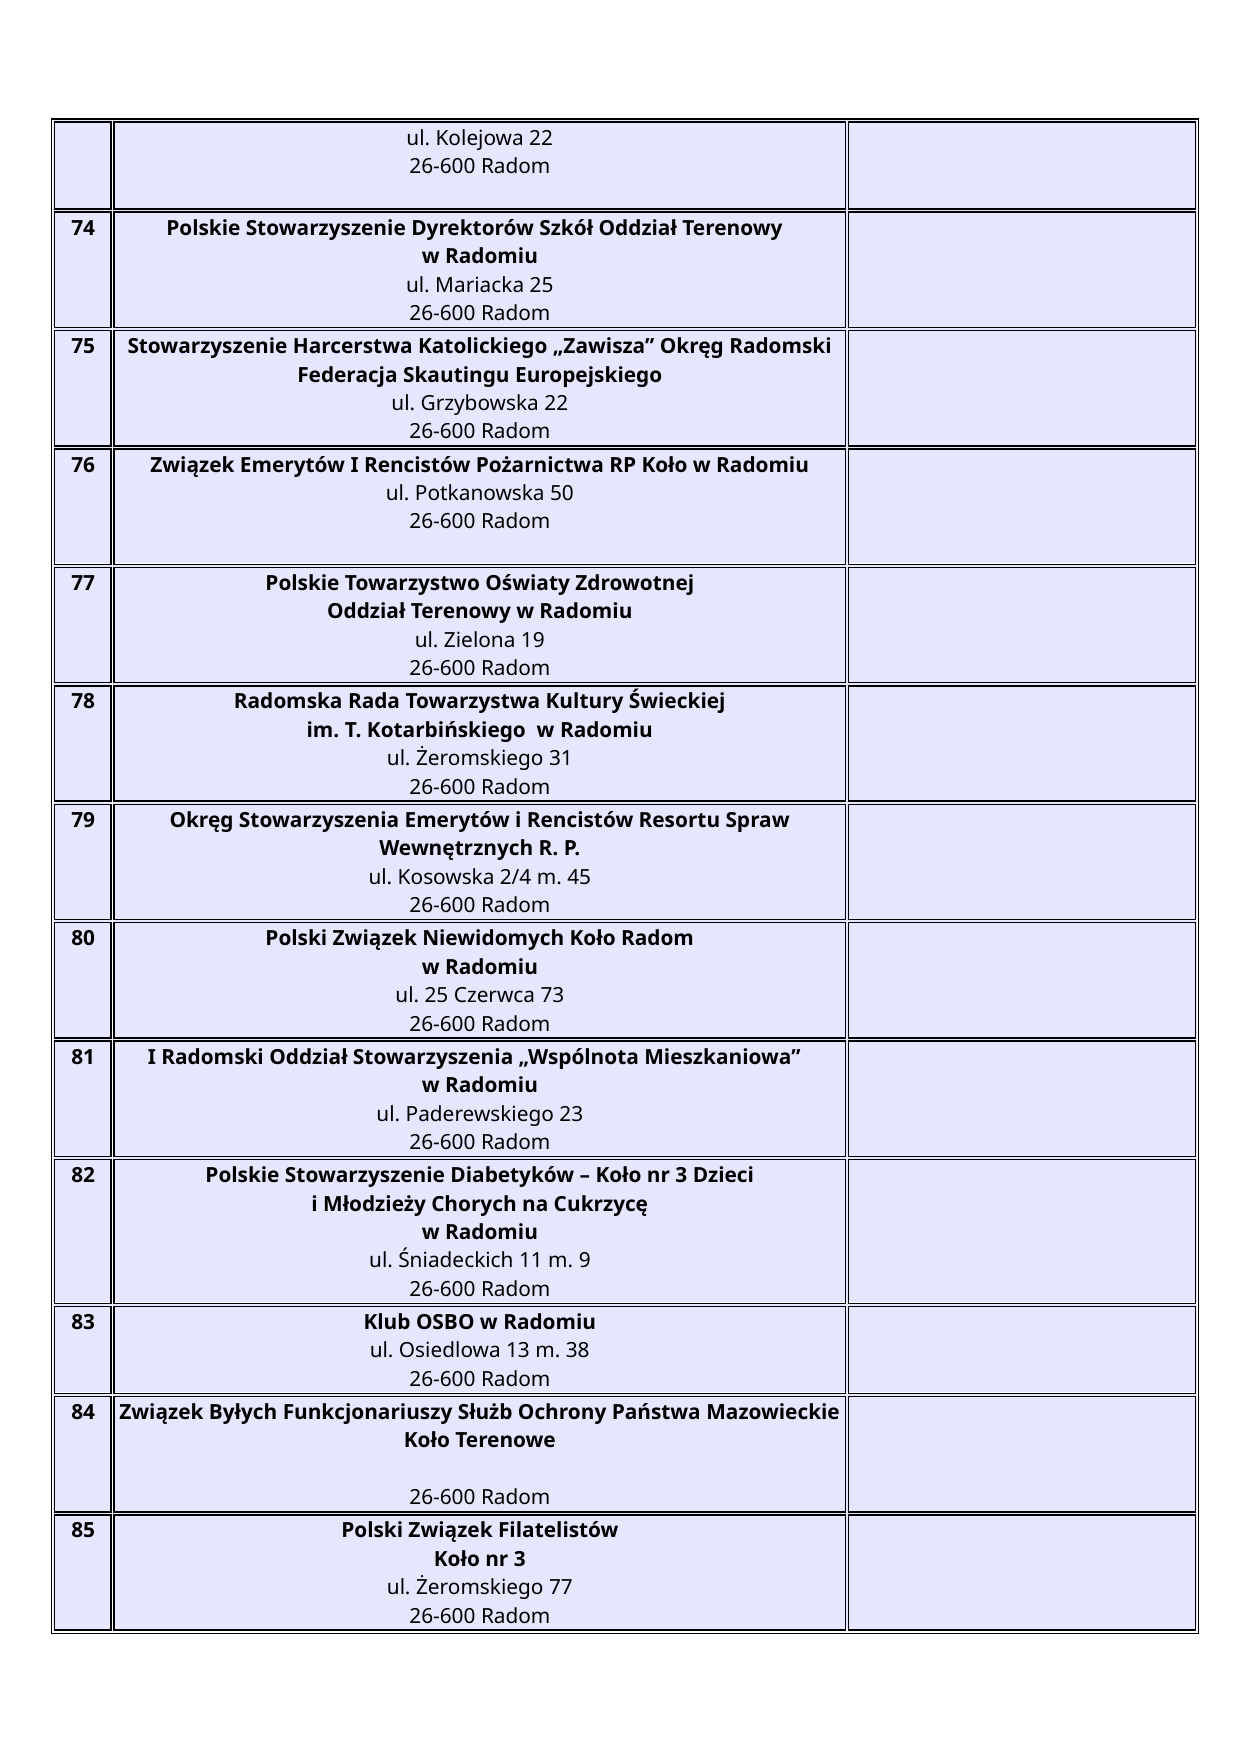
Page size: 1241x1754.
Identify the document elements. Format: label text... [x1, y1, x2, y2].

table_cell 81 [55, 1042, 110, 1156]
table_cell [849, 568, 1195, 682]
table_cell [1205, 1511, 1239, 1629]
table_cell [55, 123, 110, 208]
table_cell 84 [55, 1397, 110, 1511]
table_cell [1205, 118, 1239, 208]
table_cell 82 [55, 1160, 110, 1302]
table_cell [1199, 682, 1204, 800]
table_cell Stowarzyszenie Harcerstwa Katolickiego „Zawisza” Okręg Radomski Federacja Skautingu Europejskiego ul. Grzybowska 22 26-600 Radom [115, 331, 845, 445]
table_cell [849, 687, 1195, 800]
table_cell [1199, 1156, 1204, 1302]
table_cell Polskie Stowarzyszenie Diabetyków – Koło nr 3 Dzieci i Młodzieży Chorych na Cukrzycę w Radomiu ul. Śniadeckich 11 m. 9 26-600 Radom [115, 1160, 845, 1302]
table_cell [1199, 1511, 1204, 1629]
table_cell [1199, 118, 1204, 208]
table_cell [1205, 445, 1239, 563]
table_cell [849, 1160, 1195, 1302]
table_cell [1205, 1156, 1239, 1302]
table_cell Związek Byłych Funkcjonariuszy Służb Ochrony Państwa Mazowieckie Koło Terenowe 26-600 Radom [115, 1397, 845, 1511]
table_cell [1199, 327, 1204, 445]
table_cell [1205, 919, 1239, 1037]
table_cell [849, 1042, 1195, 1156]
table_cell 79 [55, 805, 110, 919]
table_cell 80 [55, 923, 110, 1037]
table_cell [1205, 1303, 1239, 1392]
table_cell 75 [55, 331, 110, 445]
table_cell [1205, 208, 1239, 327]
table_cell Polskie Stowarzyszenie Dyrektorów Szkół Oddział Terenowy w Radomiu ul. Mariacka 25 26-600 Radom [115, 213, 845, 327]
table_cell [1199, 800, 1204, 919]
table_cell [1205, 682, 1239, 800]
table_cell Radomska Rada Towarzystwa Kultury Świeckiej im. T. Kotarbińskiego w Radomiu ul. Żeromskiego 31 26-600 Radom [115, 687, 845, 800]
table_cell [1199, 1393, 1204, 1511]
table_cell [1199, 208, 1204, 327]
table_cell 77 [55, 568, 110, 682]
table_cell [1205, 1393, 1239, 1511]
table_cell [1199, 1303, 1204, 1392]
table_cell Klub OSBO w Radomiu ul. Osiedlowa 13 m. 38 26-600 Radom [115, 1307, 845, 1392]
table_cell 76 [55, 450, 110, 563]
table_cell 83 [55, 1307, 110, 1392]
table_cell [1205, 800, 1239, 919]
table_cell [1199, 1037, 1204, 1156]
table_cell ul. Kolejowa 22 26-600 Radom [115, 123, 845, 208]
table_cell [849, 923, 1195, 1037]
table_cell Okręg Stowarzyszenia Emerytów i Rencistów Resortu Spraw Wewnętrznych R. P. ul. Kosowska 2/4 m. 45 26-600 Radom [115, 805, 845, 919]
table_cell [1199, 445, 1204, 563]
table_cell Polskie Towarzystwo Oświaty Zdrowotnej Oddział Terenowy w Radomiu ul. Zielona 19 26-600 Radom [115, 568, 845, 682]
table_cell Związek Emerytów I Rencistów Pożarnictwa RP Koło w Radomiu ul. Potkanowska 50 26-600 Radom [115, 450, 845, 563]
table_cell [1205, 1037, 1239, 1156]
table_cell [1199, 919, 1204, 1037]
table_cell [849, 450, 1195, 563]
table_cell 74 [55, 213, 110, 327]
table_cell Polski Związek Niewidomych Koło Radom w Radomiu ul. 25 Czerwca 73 26-600 Radom [115, 923, 845, 1037]
table_cell [849, 331, 1195, 445]
table_cell Polski Związek Filatelistów Koło nr 3 ul. Żeromskiego 77 26-600 Radom [115, 1516, 845, 1629]
table_cell 78 [55, 687, 110, 800]
table_cell I Radomski Oddział Stowarzyszenia „Wspólnota Mieszkaniowa” w Radomiu ul. Paderewskiego 23 26-600 Radom [115, 1042, 845, 1156]
table_cell 85 [55, 1516, 110, 1629]
table_cell [849, 123, 1195, 208]
table_cell [849, 1397, 1195, 1511]
table_cell [849, 1516, 1195, 1629]
table_cell [849, 213, 1195, 327]
table_cell [1205, 327, 1239, 445]
table_cell [1205, 564, 1239, 682]
table_cell [1199, 564, 1204, 682]
table_cell [849, 805, 1195, 919]
table_cell [849, 1307, 1195, 1392]
